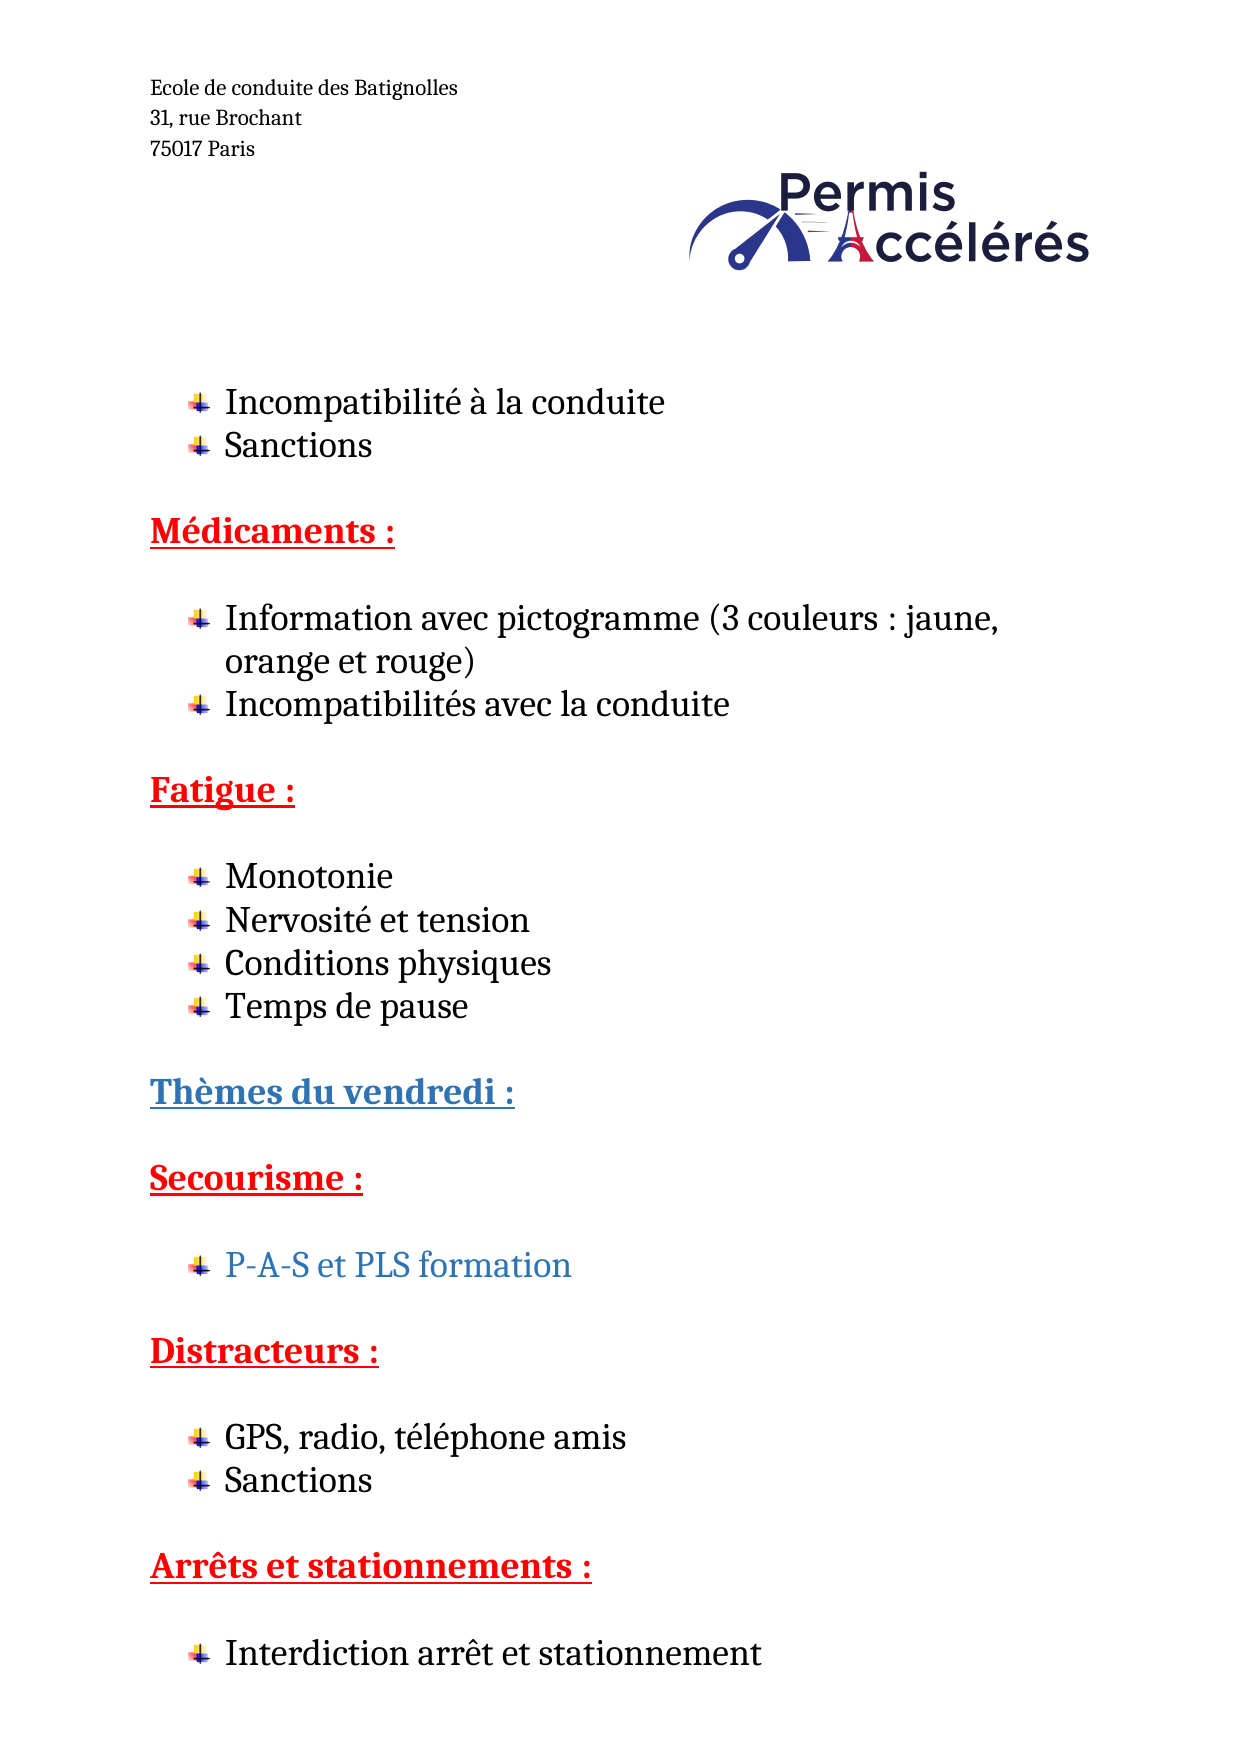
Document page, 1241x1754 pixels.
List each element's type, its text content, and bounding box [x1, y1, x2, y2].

text Thèmes du vendredi : [150, 1071, 1090, 1114]
list Sanctions [187, 424, 1090, 467]
list Temps de pause [187, 984, 1090, 1028]
list Sanctions [187, 1459, 1090, 1502]
list Nervosité et tension [187, 898, 1090, 941]
list Interdiction arrêt et stationnement [187, 1631, 1090, 1674]
list P-A-S et PLS formation [187, 1243, 1090, 1286]
text Arrêts et stationnements : [150, 1545, 1090, 1588]
list GPS, radio, téléphone amis [187, 1416, 1090, 1459]
list Information avec pictogramme (3 couleurs : jaune, orange et rouge) [187, 596, 1090, 683]
text Fatigue : [150, 769, 1090, 812]
list Incompatibilité à la conduite [187, 381, 1090, 424]
text Médicaments : [150, 510, 1090, 553]
list Monotonie [187, 855, 1090, 898]
text Secourisme : [150, 1157, 1090, 1200]
text Distracteurs : [150, 1329, 1090, 1373]
list Conditions physiques [187, 941, 1090, 984]
list Incompatibilités avec la conduite [187, 683, 1090, 726]
